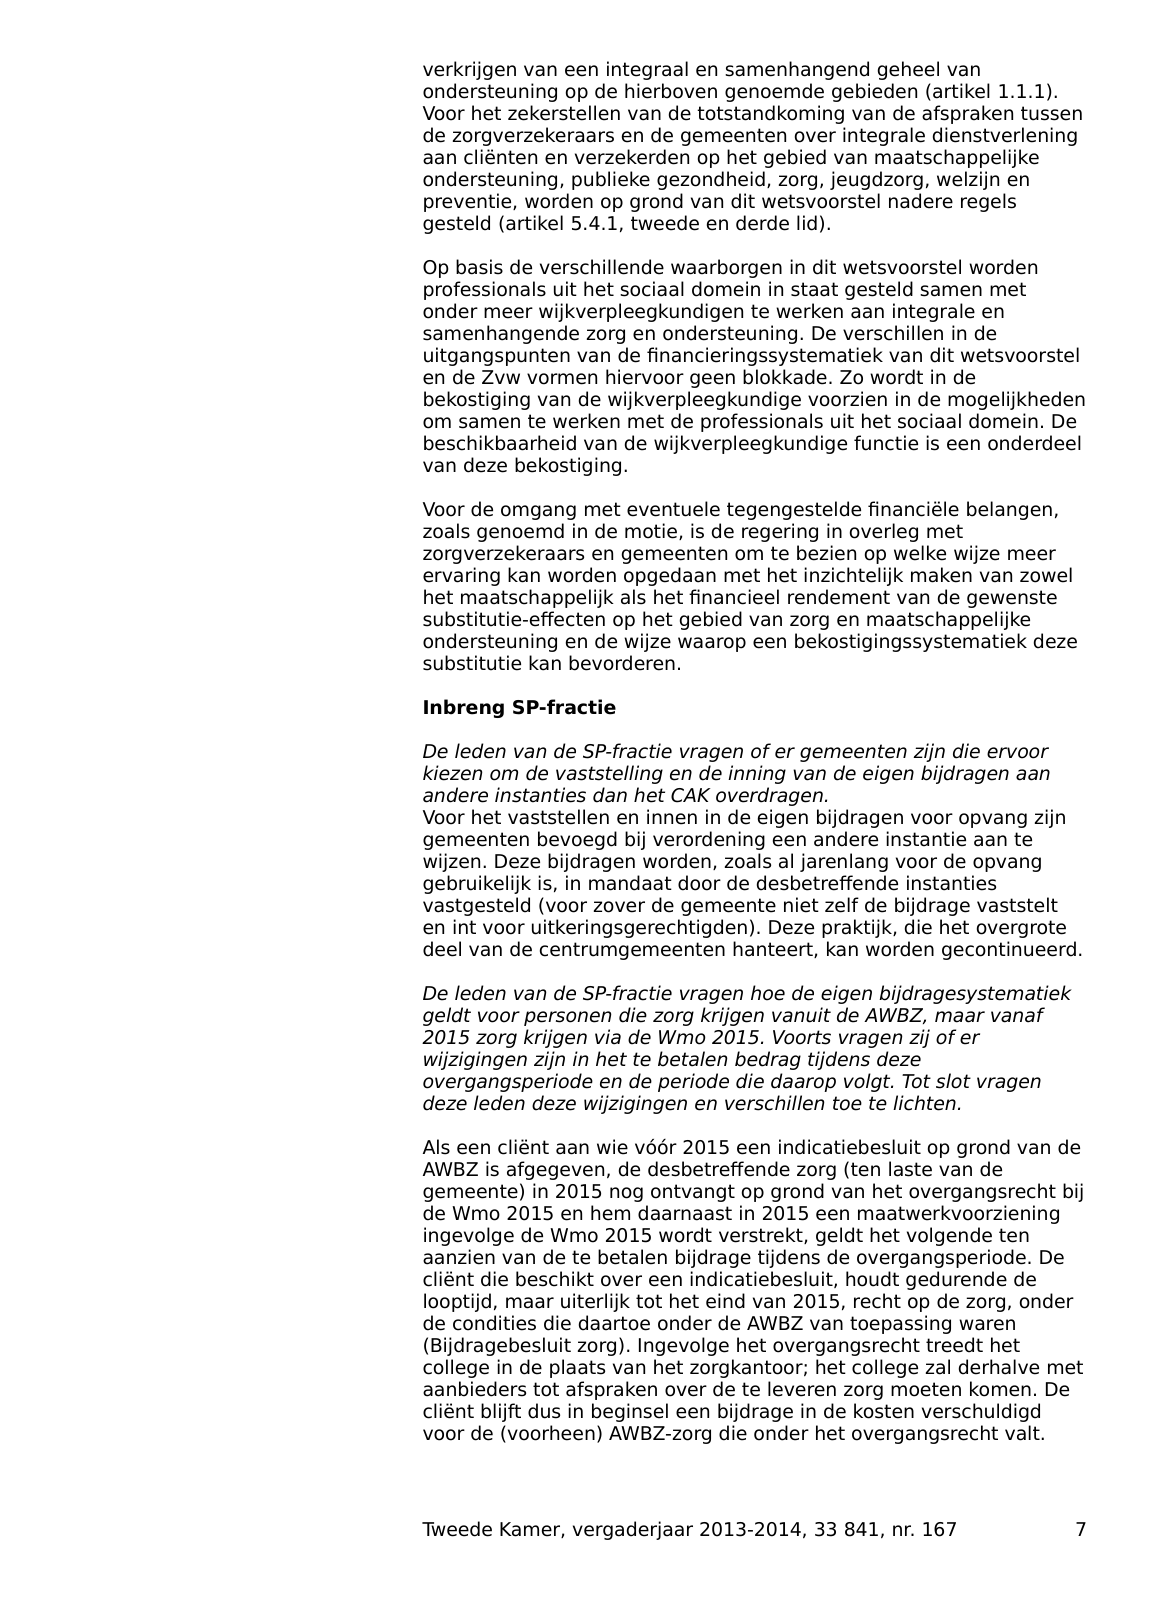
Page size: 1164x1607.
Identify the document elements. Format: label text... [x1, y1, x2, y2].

text De leden van de SP-fractie vragen hoe de eigen bijdragesystematiek geldt voor personen die zorg krijgen vanuit de AWBZ, maar vanaf 2015 zorg krijgen via de Wmo 2015. Voorts vragen zij of er wijzigingen zijn in het te betalen bedrag tijdens deze overgangsperiode en de periode die daarop volgt. Tot slot vragen deze leden deze wijzigingen en verschillen toe te lichten. [422, 983, 1087, 1115]
text Voor de omgang met eventuele tegengestelde financiële belangen, zoals genoemd in de motie, is de regering in overleg met zorgverzekeraars en gemeenten om te bezien op welke wijze meer ervaring kan worden opgedaan met het inzichtelijk maken van zowel het maatschappelijk als het financieel rendement van de gewenste substitutie-effecten op het gebied van zorg en maatschappelijke ondersteuning en de wijze waarop een bekostigingssystematiek deze substitutie kan bevorderen. [422, 499, 1087, 675]
text De leden van de SP-fractie vragen of er gemeenten zijn die ervoor kiezen om de vaststelling en de inning van de eigen bijdragen aan andere instanties dan het CAK overdragen. [422, 741, 1087, 807]
text verkrijgen van een integraal en samenhangend geheel van ondersteuning op de hierboven genoemde gebieden (artikel 1.1.1). Voor het zekerstellen van de totstandkoming van de afspraken tussen de zorgverzekeraars en de gemeenten over integrale dienstverlening aan cliënten en verzekerden op het gebied van maatschappelijke ondersteuning, publieke gezondheid, zorg, jeugdzorg, welzijn en preventie, worden op grond van dit wetsvoorstel nadere regels gesteld (artikel 5.4.1, tweede en derde lid). [422, 59, 1087, 235]
text Op basis de verschillende waarborgen in dit wetsvoorstel worden professionals uit het sociaal domein in staat gesteld samen met onder meer wijkverpleegkundigen te werken aan integrale en samenhangende zorg en ondersteuning. De verschillen in de uitgangspunten van de financieringssystematiek van dit wetsvoorstel en de Zvw vormen hiervoor geen blokkade. Zo wordt in de bekostiging van de wijkverpleegkundige voorzien in de mogelijkheden om samen te werken met de professionals uit het sociaal domein. De beschikbaarheid van de wijkverpleegkundige functie is een onderdeel van deze bekostiging. [422, 257, 1087, 477]
text Voor het vaststellen en innen in de eigen bijdragen voor opvang zijn gemeenten bevoegd bij verordening een andere instantie aan te wijzen. Deze bijdragen worden, zoals al jarenlang voor de opvang gebruikelijk is, in mandaat door de desbetreffende instanties vastgesteld (voor zover de gemeente niet zelf de bijdrage vaststelt en int voor uitkeringsgerechtigden). Deze praktijk, die het overgrote deel van de centrumgemeenten hanteert, kan worden gecontinueerd. [422, 807, 1087, 961]
text Als een cliënt aan wie vóór 2015 een indicatiebesluit op grond van de AWBZ is afgegeven, de desbetreffende zorg (ten laste van de gemeente) in 2015 nog ontvangt op grond van het overgangsrecht bij de Wmo 2015 en hem daarnaast in 2015 een maatwerkvoorziening ingevolge de Wmo 2015 wordt verstrekt, geldt het volgende ten aanzien van de te betalen bijdrage tijdens de overgangsperiode. De cliënt die beschikt over een indicatiebesluit, houdt gedurende de looptijd, maar uiterlijk tot het eind van 2015, recht op de zorg, onder de condities die daartoe onder de AWBZ van toepassing waren (Bijdragebesluit zorg). Ingevolge het overgangsrecht treedt het college in de plaats van het zorgkantoor; het college zal derhalve met aanbieders tot afspraken over de te leveren zorg moeten komen. De cliënt blijft dus in beginsel een bijdrage in de kosten verschuldigd voor de (voorheen) AWBZ-zorg die onder het overgangsrecht valt. [422, 1137, 1087, 1445]
subtitle Inbreng SP-fractie [422, 697, 1087, 719]
